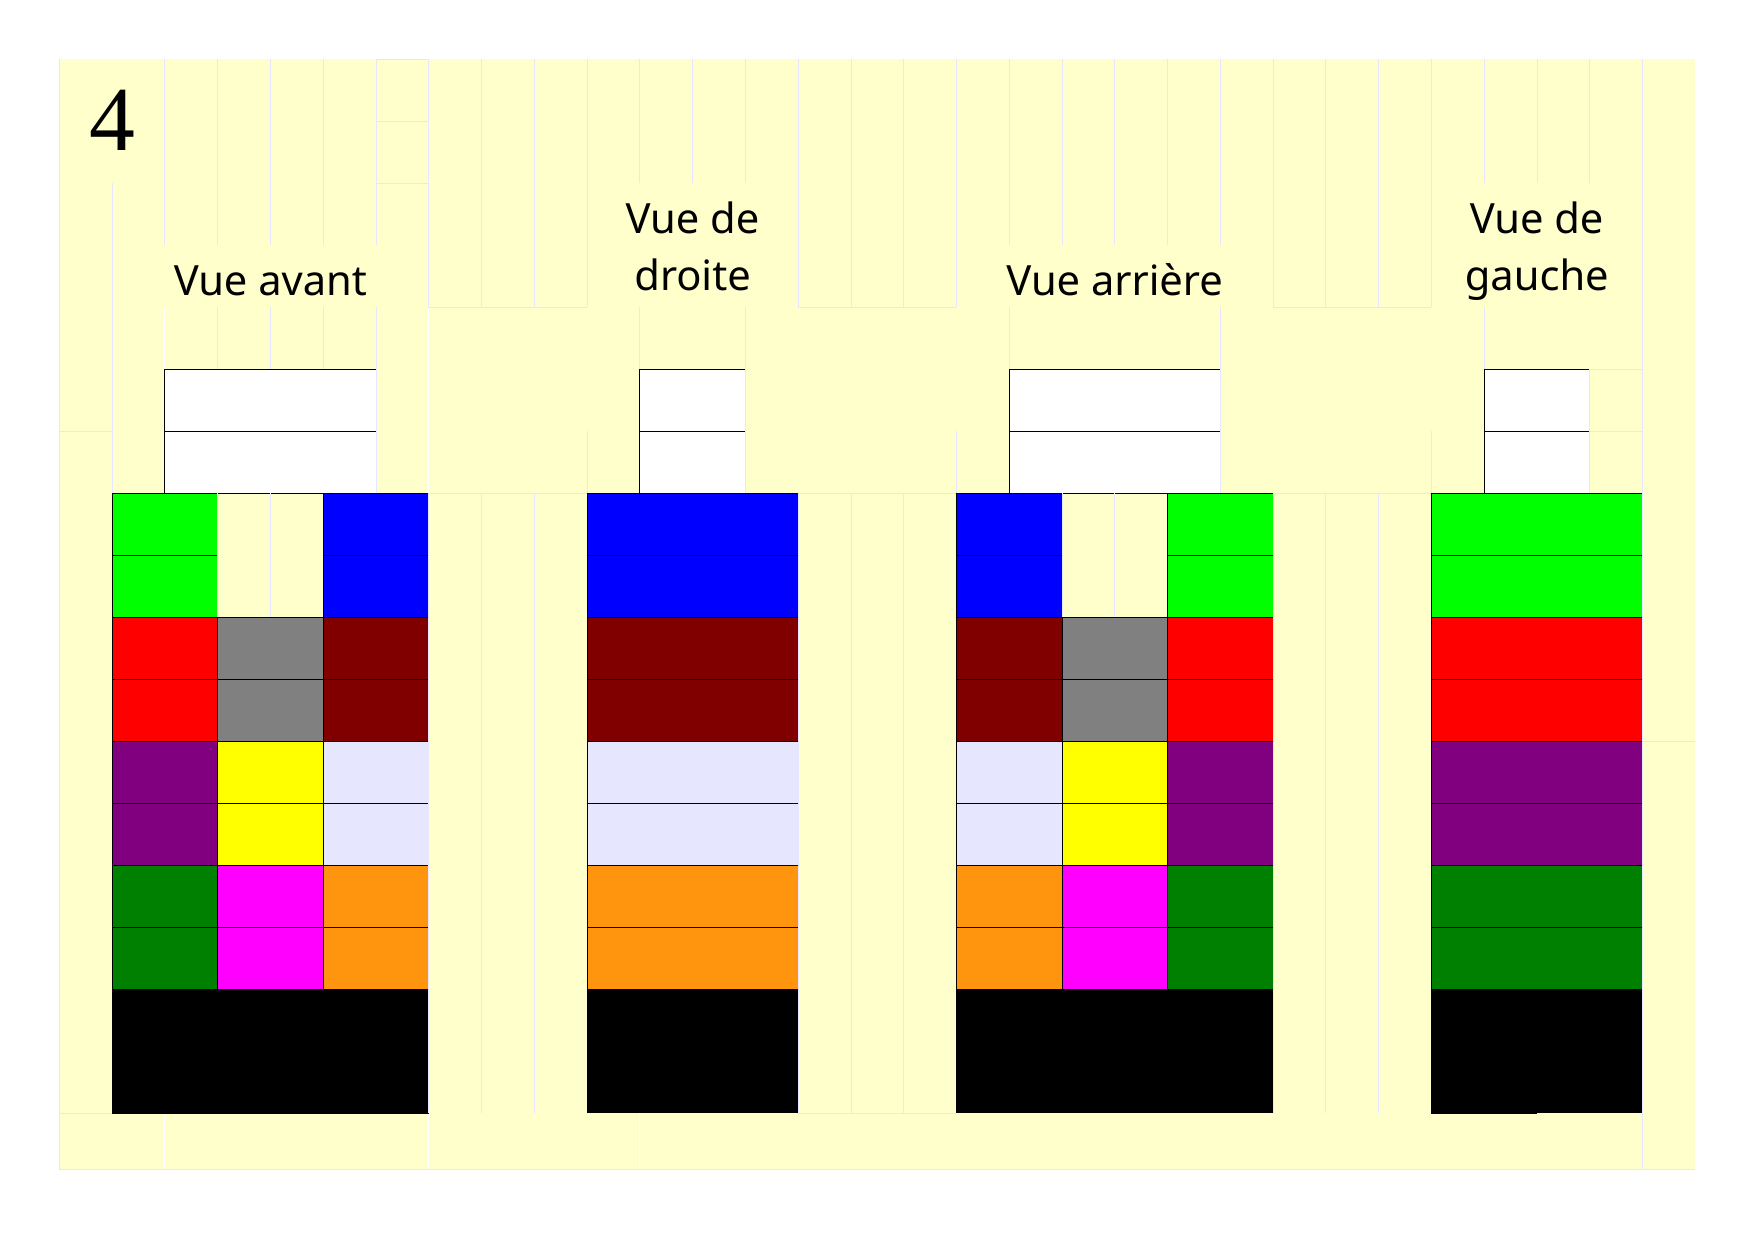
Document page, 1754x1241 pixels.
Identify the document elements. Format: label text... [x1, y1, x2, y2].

table_cell [218, 680, 323, 741]
table_cell [429, 494, 481, 555]
table_cell [1063, 618, 1167, 679]
table_cell [1063, 866, 1167, 927]
table_cell [1326, 555, 1378, 617]
table_cell [377, 431, 428, 493]
table_header [1274, 59, 1325, 121]
table_cell [799, 121, 851, 183]
table_cell [1274, 494, 1325, 555]
table_cell [957, 866, 1062, 927]
table_cell [482, 183, 534, 245]
table_cell [482, 927, 534, 989]
table_cell [534, 431, 587, 493]
table_cell [957, 1051, 1273, 1113]
table_cell [1115, 183, 1167, 245]
table_cell [324, 556, 428, 617]
table_cell [429, 183, 481, 245]
table_cell [799, 245, 851, 307]
table_cell [903, 308, 956, 369]
table_cell [1643, 803, 1695, 865]
table_cell [1432, 556, 1642, 617]
table_cell [852, 865, 903, 927]
table_cell [1221, 183, 1273, 245]
table_cell [1643, 493, 1695, 555]
table_cell [1063, 555, 1114, 617]
table_cell [1379, 741, 1431, 803]
table_cell [113, 369, 164, 431]
table_cell [1168, 494, 1273, 555]
table_header [324, 59, 376, 121]
table_cell [535, 803, 587, 865]
table_cell [798, 369, 851, 431]
table_cell [113, 866, 217, 927]
table_cell [1274, 555, 1325, 617]
table_cell [165, 121, 217, 183]
table_cell [1221, 369, 1273, 431]
table_cell [60, 865, 112, 927]
table_cell [852, 1051, 903, 1113]
table_cell [429, 679, 481, 741]
table_cell [956, 369, 1009, 431]
table_cell [60, 555, 112, 617]
table_header [1115, 59, 1167, 121]
table_cell [429, 369, 481, 431]
table_cell [904, 555, 956, 617]
table_cell [1221, 307, 1273, 369]
table_cell [482, 121, 534, 183]
table_cell [1168, 183, 1220, 245]
table_cell [1643, 555, 1695, 617]
table_cell [904, 865, 956, 927]
table_cell [1167, 1113, 1220, 1169]
table_header [1326, 59, 1378, 121]
table_cell [324, 680, 428, 741]
table_cell [323, 1114, 376, 1169]
table_cell [1432, 928, 1642, 989]
table_cell [1220, 1113, 1273, 1169]
table_cell [957, 121, 1009, 183]
table_cell [1643, 1113, 1695, 1169]
table_header [1590, 59, 1642, 121]
table_cell [1537, 990, 1642, 1051]
table_cell [852, 617, 903, 679]
table_cell [1168, 121, 1220, 183]
table_cell [904, 183, 956, 245]
table_cell [1643, 431, 1695, 493]
table_cell [429, 989, 481, 1051]
table_cell [165, 432, 376, 493]
table_cell [271, 494, 323, 555]
table_cell [1168, 680, 1273, 741]
table_cell [745, 1113, 798, 1169]
table_cell [799, 679, 851, 741]
table_cell [1379, 927, 1431, 989]
table_cell [1378, 1113, 1431, 1169]
table_cell [799, 183, 851, 245]
table_cell [692, 990, 798, 1051]
table_cell [324, 928, 428, 989]
table_cell [429, 555, 481, 617]
table_cell [271, 307, 323, 369]
table_cell [1379, 989, 1431, 1051]
table_cell [113, 804, 217, 865]
table_cell [271, 555, 323, 617]
table_header [904, 59, 956, 121]
table_cell [429, 308, 481, 369]
table_cell [852, 245, 903, 307]
table_cell [60, 493, 112, 555]
table_header [1432, 59, 1484, 121]
table_cell [1379, 494, 1431, 555]
table_cell [218, 307, 270, 369]
table_cell [1643, 679, 1695, 741]
table_cell [324, 494, 428, 555]
table_cell [957, 618, 1062, 679]
table_cell [903, 431, 956, 493]
table_cell [1378, 369, 1431, 431]
table_cell [1168, 618, 1273, 679]
table_cell [851, 431, 903, 493]
table_cell [799, 617, 851, 679]
table_cell [60, 927, 112, 989]
table_cell [851, 308, 903, 369]
table_cell [1326, 617, 1378, 679]
table_cell [1114, 1113, 1167, 1169]
table_cell [587, 1113, 639, 1169]
table_cell [1537, 1113, 1589, 1169]
table_cell [799, 803, 851, 865]
table_cell [746, 307, 798, 369]
table_cell [1537, 1051, 1642, 1113]
table_cell [1431, 307, 1484, 369]
table_cell [1168, 928, 1273, 989]
table_cell [377, 307, 428, 369]
table_cell [1326, 121, 1378, 183]
table_cell [1115, 555, 1167, 617]
table_cell [1168, 742, 1273, 803]
table_cell [1274, 803, 1325, 865]
table_cell [640, 121, 692, 183]
table_cell [904, 927, 956, 989]
table_cell [1379, 679, 1431, 741]
table_cell [798, 1114, 851, 1169]
table_cell [746, 121, 798, 183]
table_cell [429, 121, 481, 183]
table_cell [1431, 369, 1484, 431]
table_cell [1274, 741, 1325, 803]
table_cell [60, 989, 112, 1051]
table_cell [798, 431, 851, 493]
table_cell [218, 866, 323, 927]
table_cell [1643, 617, 1695, 679]
table_cell [1326, 803, 1378, 865]
table_cell [1432, 431, 1484, 493]
table_cell [1168, 556, 1273, 617]
table_cell [588, 1051, 692, 1113]
table_cell [217, 1114, 270, 1169]
table_cell [1432, 742, 1642, 803]
table_cell [60, 741, 112, 803]
table_cell [1378, 308, 1431, 369]
table_cell [1274, 865, 1325, 927]
table_cell [270, 1114, 323, 1169]
table_header [640, 59, 692, 121]
table_cell [535, 927, 587, 989]
table_cell [1273, 308, 1325, 369]
table_cell [218, 928, 323, 989]
table_cell [60, 307, 112, 369]
table_header [957, 59, 1009, 121]
table_cell [588, 431, 639, 493]
table_cell [482, 803, 534, 865]
table_cell Vue de droite [588, 183, 798, 307]
table_cell [1010, 370, 1220, 431]
table_cell [904, 1051, 956, 1113]
table_cell [692, 1051, 798, 1113]
table_cell [640, 370, 745, 431]
table_header [799, 59, 851, 121]
table_cell [1432, 1051, 1537, 1113]
table_header [746, 59, 798, 121]
table_cell [113, 928, 217, 989]
table_cell [588, 742, 798, 803]
table_cell [324, 866, 428, 927]
table_cell [113, 990, 428, 1051]
table_cell [588, 804, 798, 865]
table_header [482, 59, 534, 121]
table_cell [165, 370, 376, 431]
table_cell [113, 1051, 428, 1113]
table_cell [1168, 804, 1273, 865]
table_cell [1432, 990, 1537, 1051]
table_cell [1326, 183, 1378, 245]
table_cell [1643, 121, 1695, 183]
table_cell [1538, 121, 1589, 183]
table_cell [1009, 1113, 1062, 1169]
table_cell [852, 121, 903, 183]
table_header [1221, 59, 1273, 121]
table_cell [1432, 121, 1484, 183]
table_cell [1590, 432, 1642, 493]
table_cell [799, 741, 851, 803]
table_cell [218, 183, 270, 245]
table_cell [218, 494, 270, 555]
table_cell [1326, 1051, 1378, 1113]
table_cell [1325, 369, 1378, 431]
table_cell [1589, 307, 1642, 369]
table_cell [1325, 308, 1378, 369]
table_cell [852, 679, 903, 741]
table_cell [904, 803, 956, 865]
table_cell [429, 803, 481, 865]
table_cell [377, 122, 428, 183]
table_cell [588, 928, 798, 989]
table_cell [852, 741, 903, 803]
table_cell [1379, 121, 1431, 183]
table_cell [482, 865, 534, 927]
table_cell [640, 1113, 692, 1169]
table_cell [429, 1051, 481, 1113]
table_cell [218, 804, 323, 865]
table_header [218, 59, 270, 121]
table_header 4 [60, 59, 164, 183]
table_cell [429, 927, 481, 989]
table_cell [1010, 307, 1220, 369]
table_cell [535, 1051, 587, 1113]
table_header [1485, 59, 1537, 121]
table_cell [1432, 804, 1642, 865]
table_cell [1484, 1114, 1537, 1169]
table_header [852, 59, 903, 121]
table_cell [535, 865, 587, 927]
table_cell [1378, 431, 1431, 493]
table_header [1063, 59, 1114, 121]
table_cell [1063, 494, 1114, 555]
table_cell [324, 618, 428, 679]
table_cell [851, 369, 903, 431]
table_cell [271, 183, 323, 245]
table_cell [588, 556, 798, 617]
table_cell [1115, 494, 1167, 555]
table_cell [799, 989, 851, 1051]
table_cell [852, 989, 903, 1051]
table_cell [904, 741, 956, 803]
table_cell [165, 307, 217, 369]
table_cell [1485, 432, 1589, 493]
table_cell [588, 121, 639, 183]
table_cell [1379, 803, 1431, 865]
table_cell [60, 245, 112, 307]
table_cell [1643, 183, 1695, 245]
table_cell [112, 1114, 164, 1169]
table_cell [218, 121, 270, 183]
table_cell [1326, 679, 1378, 741]
table_cell [1643, 927, 1695, 989]
table_cell [904, 494, 956, 555]
table_cell [1221, 121, 1273, 183]
table_cell [956, 1113, 1009, 1169]
table_cell [1643, 1051, 1695, 1113]
table_cell [60, 1051, 112, 1113]
table_cell [534, 308, 587, 369]
table_cell [957, 494, 1062, 555]
table_cell [482, 1051, 534, 1113]
table_cell [1274, 927, 1325, 989]
table_cell [852, 555, 903, 617]
table_cell [1326, 741, 1378, 803]
table_cell [535, 741, 587, 803]
table_header [1168, 59, 1220, 121]
table_cell [957, 990, 1273, 1051]
table_cell [429, 1113, 481, 1169]
table_cell [587, 307, 639, 369]
table_cell [799, 865, 851, 927]
table_cell [429, 245, 481, 307]
table_cell [429, 617, 481, 679]
table_cell [60, 432, 112, 493]
table_cell [1379, 1051, 1431, 1113]
table_cell [60, 803, 112, 865]
table_cell [482, 245, 534, 307]
table_cell [1432, 680, 1642, 741]
table_cell [799, 1051, 851, 1113]
table_cell [534, 369, 587, 431]
table_cell [1063, 183, 1114, 245]
table_cell [1643, 307, 1695, 369]
table_cell [746, 369, 798, 431]
table_cell [1326, 989, 1378, 1051]
table_cell [60, 369, 112, 431]
table_cell [956, 307, 1009, 369]
table_cell [1274, 121, 1325, 183]
table_cell [852, 927, 903, 989]
table_cell [60, 1114, 112, 1169]
table_cell [1168, 866, 1273, 927]
table_cell [1590, 370, 1642, 431]
table_cell [1432, 866, 1642, 927]
table_header [693, 59, 745, 121]
table_cell [957, 804, 1062, 865]
table_cell [588, 618, 798, 679]
table_cell [1485, 307, 1589, 369]
table_cell [113, 431, 164, 493]
table_cell [957, 431, 1009, 493]
table_cell [640, 307, 745, 369]
table_cell [1274, 679, 1325, 741]
table_cell [904, 989, 956, 1051]
table_cell [1589, 1113, 1642, 1169]
table_header [535, 59, 587, 121]
table_cell [60, 183, 112, 245]
table_cell [113, 618, 217, 679]
table_cell [588, 990, 692, 1051]
table_cell [113, 307, 164, 369]
table_cell [165, 183, 217, 245]
table_cell [1379, 617, 1431, 679]
table_cell [482, 989, 534, 1051]
table_header [1538, 59, 1589, 121]
table_cell [271, 121, 323, 183]
table_cell [588, 494, 798, 555]
table_cell [535, 555, 587, 617]
table_cell [377, 184, 428, 245]
table_header [271, 59, 323, 121]
table_cell [1643, 245, 1695, 307]
table_cell [60, 679, 112, 741]
table_cell [535, 617, 587, 679]
table_cell [376, 1114, 428, 1169]
table_cell [1432, 494, 1642, 555]
table_cell [1431, 1114, 1484, 1169]
table_header [1010, 59, 1062, 121]
table_cell [535, 989, 587, 1051]
table_cell [429, 865, 481, 927]
table_cell [1379, 865, 1431, 927]
table_cell [904, 679, 956, 741]
table_cell Vue arrière [957, 245, 1273, 307]
table_cell [1063, 804, 1167, 865]
table_cell [113, 183, 164, 245]
table_cell [535, 679, 587, 741]
table_cell [1379, 183, 1431, 245]
table_cell [165, 1114, 217, 1169]
table_cell [852, 494, 903, 555]
table_cell [1010, 432, 1220, 493]
table_cell [1274, 989, 1325, 1051]
table_cell [482, 494, 534, 555]
table_cell [113, 742, 217, 803]
table_cell [957, 928, 1062, 989]
table_cell [957, 742, 1062, 803]
table_cell [324, 307, 376, 369]
table_cell [482, 679, 534, 741]
table_cell [1485, 121, 1537, 183]
table_cell [903, 369, 956, 431]
table_cell [1326, 865, 1378, 927]
table_cell [218, 742, 323, 803]
table_cell [113, 494, 217, 555]
table_cell [1221, 431, 1273, 493]
table_cell [1273, 1113, 1325, 1169]
table_header [377, 60, 428, 121]
table_cell [1643, 369, 1695, 431]
table_header [588, 59, 639, 121]
table_cell [1432, 618, 1642, 679]
table_cell [535, 245, 587, 307]
table_cell [324, 804, 428, 865]
table_cell [904, 617, 956, 679]
table_cell [218, 555, 270, 617]
table_cell [852, 803, 903, 865]
table_cell [1590, 121, 1642, 183]
table_cell [1010, 121, 1062, 183]
table_cell [904, 245, 956, 307]
table_cell [799, 555, 851, 617]
table_cell [482, 617, 534, 679]
table_cell [1379, 555, 1431, 617]
table_cell [588, 866, 798, 927]
table_cell [957, 183, 1009, 245]
table_cell [429, 431, 481, 493]
table_cell [1326, 927, 1378, 989]
table_header [1379, 59, 1431, 121]
table_cell [482, 555, 534, 617]
table_cell [1643, 989, 1695, 1051]
table_cell [481, 431, 534, 493]
table_cell [1274, 617, 1325, 679]
table_cell [640, 432, 745, 493]
table_cell [481, 1113, 534, 1169]
table_header [429, 59, 481, 121]
table_cell [1274, 183, 1325, 245]
table_cell [1063, 742, 1167, 803]
table_cell [957, 556, 1062, 617]
table_cell [535, 121, 587, 183]
table_cell [1063, 680, 1167, 741]
table_cell [1325, 431, 1378, 493]
table_cell [799, 494, 851, 555]
table_cell [481, 369, 534, 431]
table_header [1643, 59, 1695, 121]
table_cell [852, 183, 903, 245]
table_cell [1485, 370, 1589, 431]
table_cell [1643, 742, 1695, 803]
table_cell [798, 308, 851, 369]
table_cell [588, 680, 798, 741]
table_cell [324, 121, 376, 183]
table_cell [904, 121, 956, 183]
table_cell [324, 742, 428, 803]
table_cell [1062, 1113, 1114, 1169]
table_cell [218, 618, 323, 679]
table_cell [113, 556, 217, 617]
table_cell [1325, 1113, 1378, 1169]
table_cell [957, 680, 1062, 741]
table_cell [1274, 1051, 1325, 1113]
table_cell [1326, 494, 1378, 555]
table_cell [1274, 245, 1325, 307]
table_cell [1115, 121, 1167, 183]
table_cell [587, 369, 639, 431]
table_cell [534, 1113, 587, 1169]
table_cell [1379, 245, 1431, 307]
table_cell [799, 927, 851, 989]
table_cell Vue de gauche [1432, 183, 1642, 307]
table_cell [693, 121, 745, 183]
table_cell [1326, 245, 1378, 307]
table_cell [377, 369, 428, 431]
table_cell [1643, 865, 1695, 927]
table_cell [851, 1114, 903, 1169]
table_cell [1063, 121, 1114, 183]
table_cell [1273, 369, 1325, 431]
table_cell [746, 431, 798, 493]
table_header [165, 59, 217, 121]
table_cell [324, 183, 376, 245]
table_cell [1010, 183, 1062, 245]
table_cell [60, 617, 112, 679]
table_cell [482, 741, 534, 803]
table_cell [535, 494, 587, 555]
table_cell [1063, 928, 1167, 989]
table_cell [481, 308, 534, 369]
table_cell Vue avant [113, 245, 428, 307]
table_cell [903, 1114, 956, 1169]
table_cell [429, 741, 481, 803]
table_cell [1273, 431, 1325, 493]
table_cell [535, 183, 587, 245]
table_cell [113, 680, 217, 741]
table_cell [692, 1113, 745, 1169]
